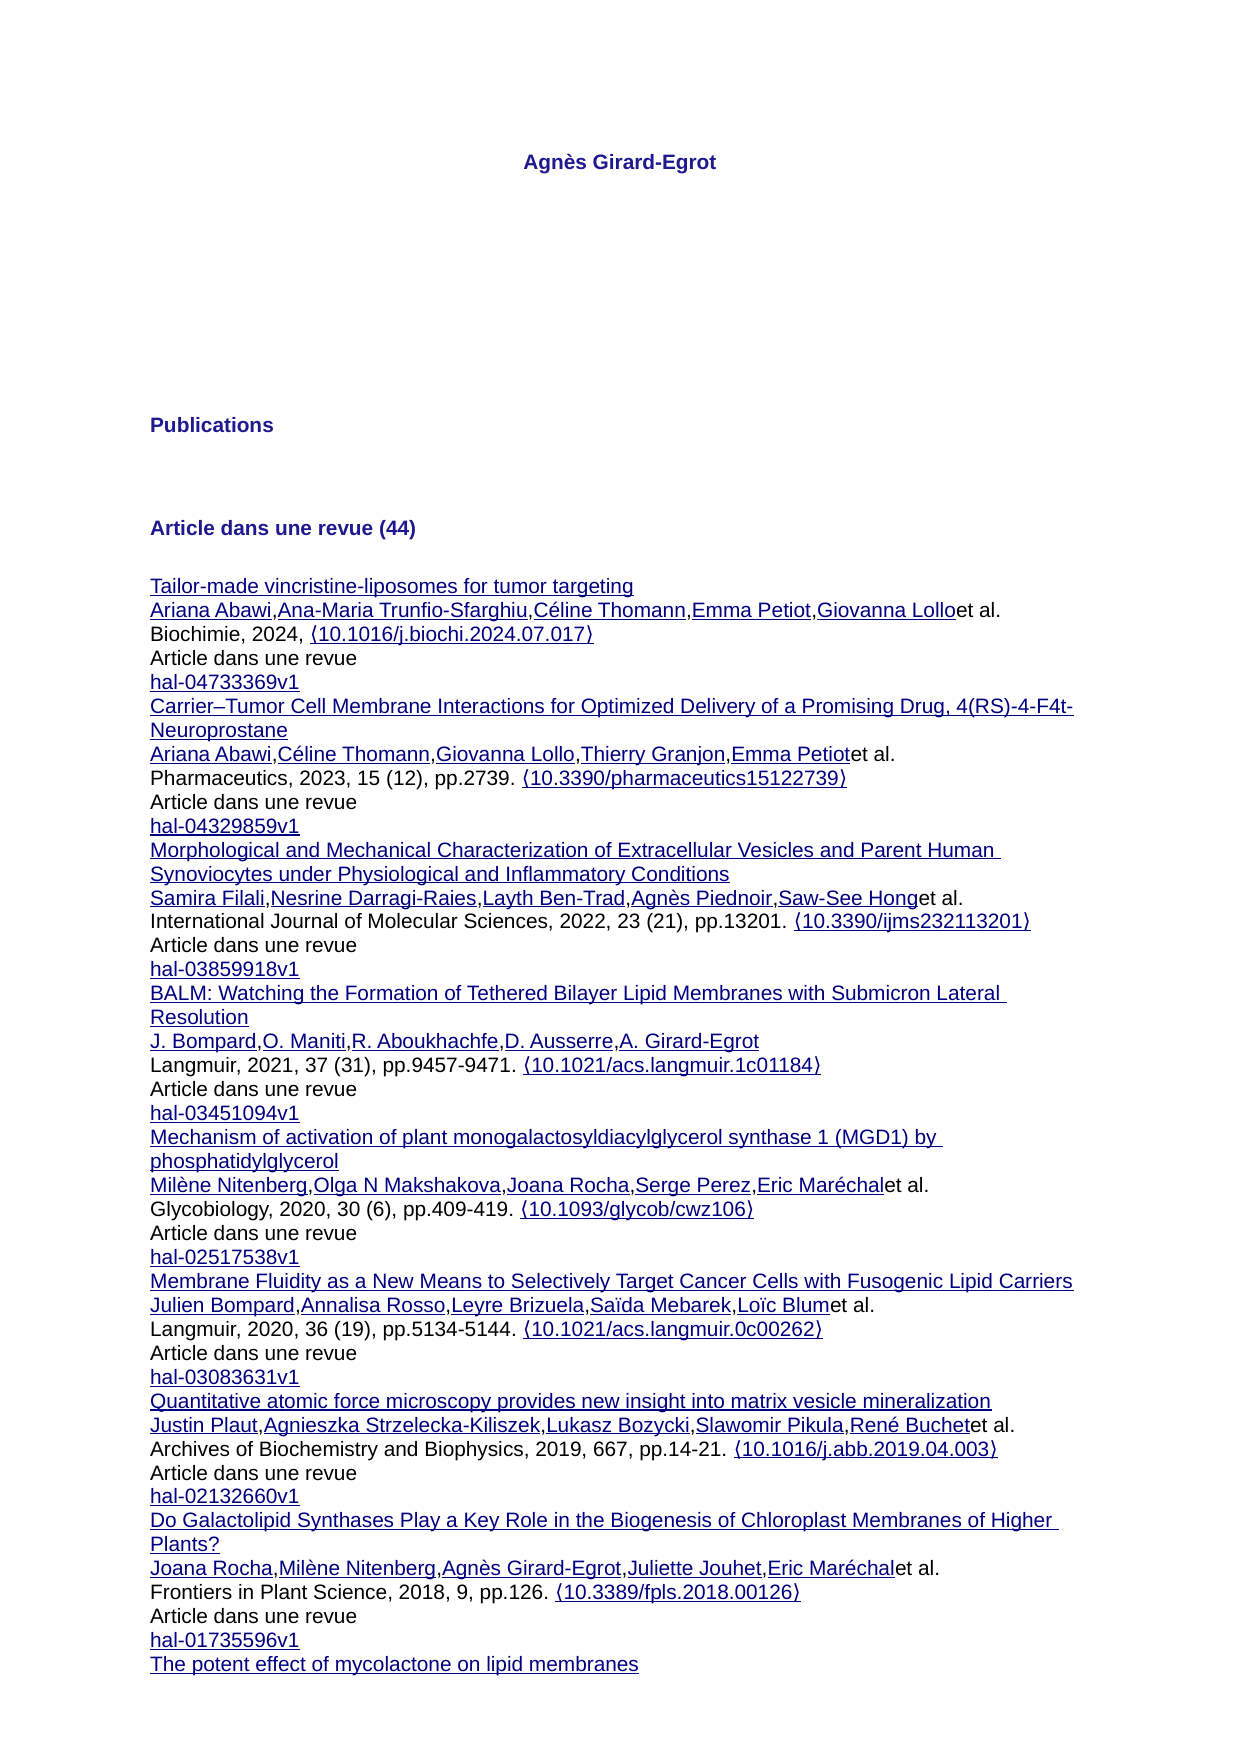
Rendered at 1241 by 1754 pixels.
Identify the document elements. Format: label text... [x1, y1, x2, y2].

table_cell Quantitative atomic force microscopy provides new insight into matrix vesicle mineralization Justin Plaut,Agnieszka Strzelecka-Kiliszek,Lukasz Bozycki,Slawomir Pikula,René Buchetet al. Archives of Biochemistry and Biophysics, 2019, 667, pp.14-21. ⟨10.1016/j.abb.2019.04.003⟩ Article dans une revue hal-02132660v1 [150, 1389, 1090, 1508]
table_cell Membrane Fluidity as a New Means to Selectively Target Cancer Cells with Fusogenic Lipid Carriers Julien Bompard,Annalisa Rosso,Leyre Brizuela,Saïda Mebarek,Loïc Blumet al. Langmuir, 2020, 36 (19), pp.5134-5144. ⟨10.1021/acs.langmuir.0c00262⟩ Article dans une revue hal-03083631v1 [150, 1269, 1090, 1388]
subtitle Article dans une revue (44) [150, 516, 1090, 539]
table_cell Do Galactolipid Synthases Play a Key Role in the Biogenesis of Chloroplast Membranes of Higher Plants? Joana Rocha,Milène Nitenberg,Agnès Girard-Egrot,Juliette Jouhet,Eric Maréchalet al. Frontiers in Plant Science, 2018, 9, pp.126. ⟨10.3389/fpls.2018.00126⟩ Article dans une revue hal-01735596v1 [150, 1508, 1090, 1652]
table_cell Carrier–Tumor Cell Membrane Interactions for Optimized Delivery of a Promising Drug, 4(RS)-4-F4t-Neuroprostane Ariana Abawi,Céline Thomann,Giovanna Lollo,Thierry Granjon,Emma Petiotet al. Pharmaceutics, 2023, 15 (12), pp.2739. ⟨10.3390/pharmaceutics15122739⟩ Article dans une revue hal-04329859v1 [150, 694, 1090, 837]
table_cell BALM: Watching the Formation of Tethered Bilayer Lipid Membranes with Submicron Lateral Resolution J. Bompard,O. Maniti,R. Aboukhachfe,D. Ausserre,A. Girard-Egrot Langmuir, 2021, 37 (31), pp.9457-9471. ⟨10.1021/acs.langmuir.1c01184⟩ Article dans une revue hal-03451094v1 [150, 981, 1090, 1125]
table_cell Morphological and Mechanical Characterization of Extracellular Vesicles and Parent Human Synoviocytes under Physiological and Inflammatory Conditions Samira Filali,Nesrine Darragi-Raies,Layth Ben-Trad,Agnès Piednoir,Saw-See Honget al. International Journal of Molecular Sciences, 2022, 23 (21), pp.13201. ⟨10.3390/ijms232113201⟩ Article dans une revue hal-03859918v1 [150, 838, 1090, 981]
table_cell Mechanism of activation of plant monogalactosyldiacylglycerol synthase 1 (MGD1) by phosphatidylglycerol Milène Nitenberg,Olga N Makshakova,Joana Rocha,Serge Perez,Eric Maréchalet al. Glycobiology, 2020, 30 (6), pp.409-419. ⟨10.1093/glycob/cwz106⟩ Article dans une revue hal-02517538v1 [150, 1125, 1090, 1269]
subtitle Agnès Girard-Egrot [150, 150, 1090, 174]
table_header Tailor-made vincristine-liposomes for tumor targeting Ariana Abawi,Ana-Maria Trunfio-Sfarghiu,Céline Thomann,Emma Petiot,Giovanna Lolloet al. Biochimie, 2024, ⟨10.1016/j.biochi.2024.07.017⟩ Article dans une revue hal-04733369v1 [150, 574, 1090, 694]
subtitle Publications [150, 412, 1090, 436]
table_cell The potent effect of mycolactone on lipid membranes [150, 1652, 1090, 1676]
